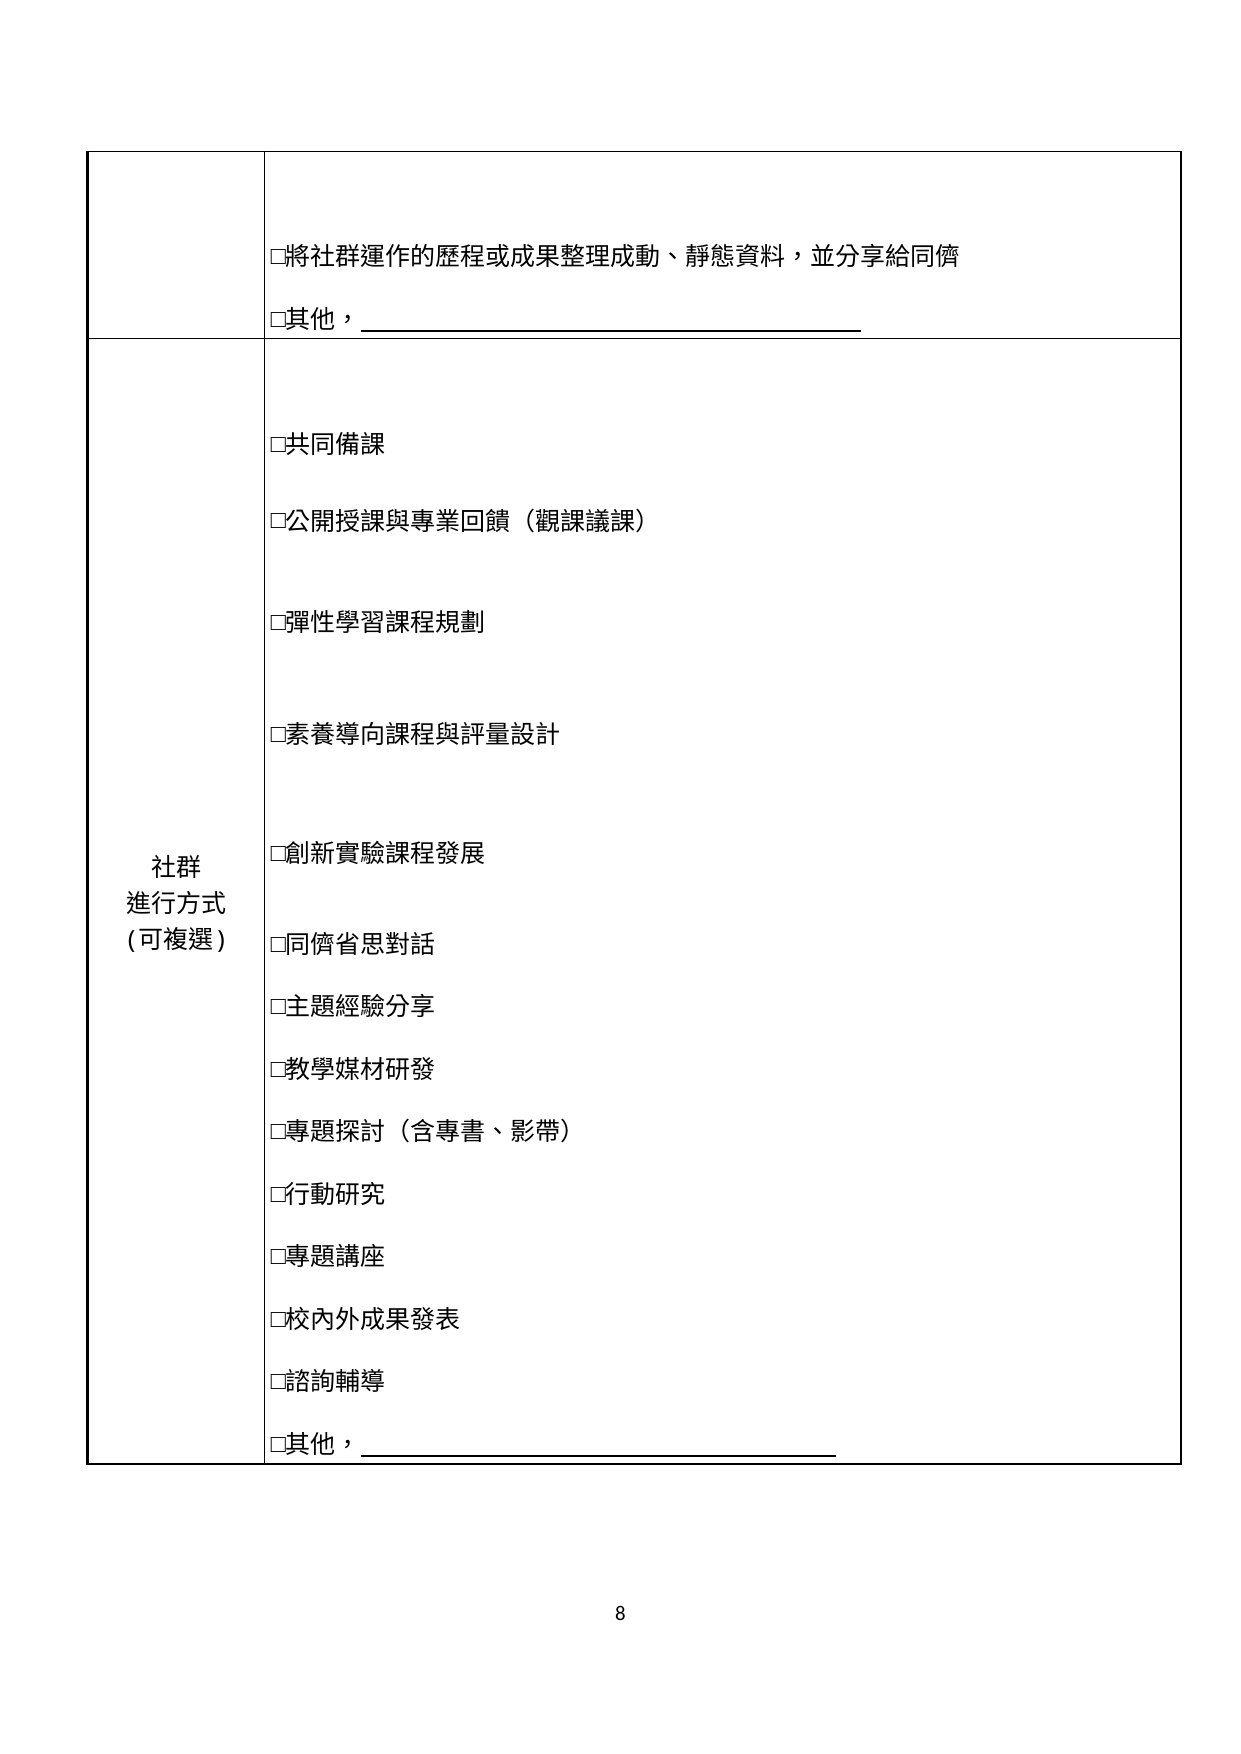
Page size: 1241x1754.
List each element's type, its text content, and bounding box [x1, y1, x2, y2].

table_cell [89, 152, 264, 338]
table_cell □將社群運作的歷程或成果整理成動、靜態資料，並分享給同儕 □其他， [265, 152, 1180, 338]
table_cell 社群 進行方式 (可複選) [89, 339, 264, 1463]
table_cell □共同備課 □公開授課與專業回饋（觀課議課） □彈性學習課程規劃 □素養導向課程與評量設計 □創新實驗課程發展 □同儕省思對話 □主題經驗分享 □教學媒材研發 □專題探討（含專書、影帶） □行動研究 □專題講座 □校內外成果發表 □諮詢輔導 □其他， [265, 339, 1180, 1463]
